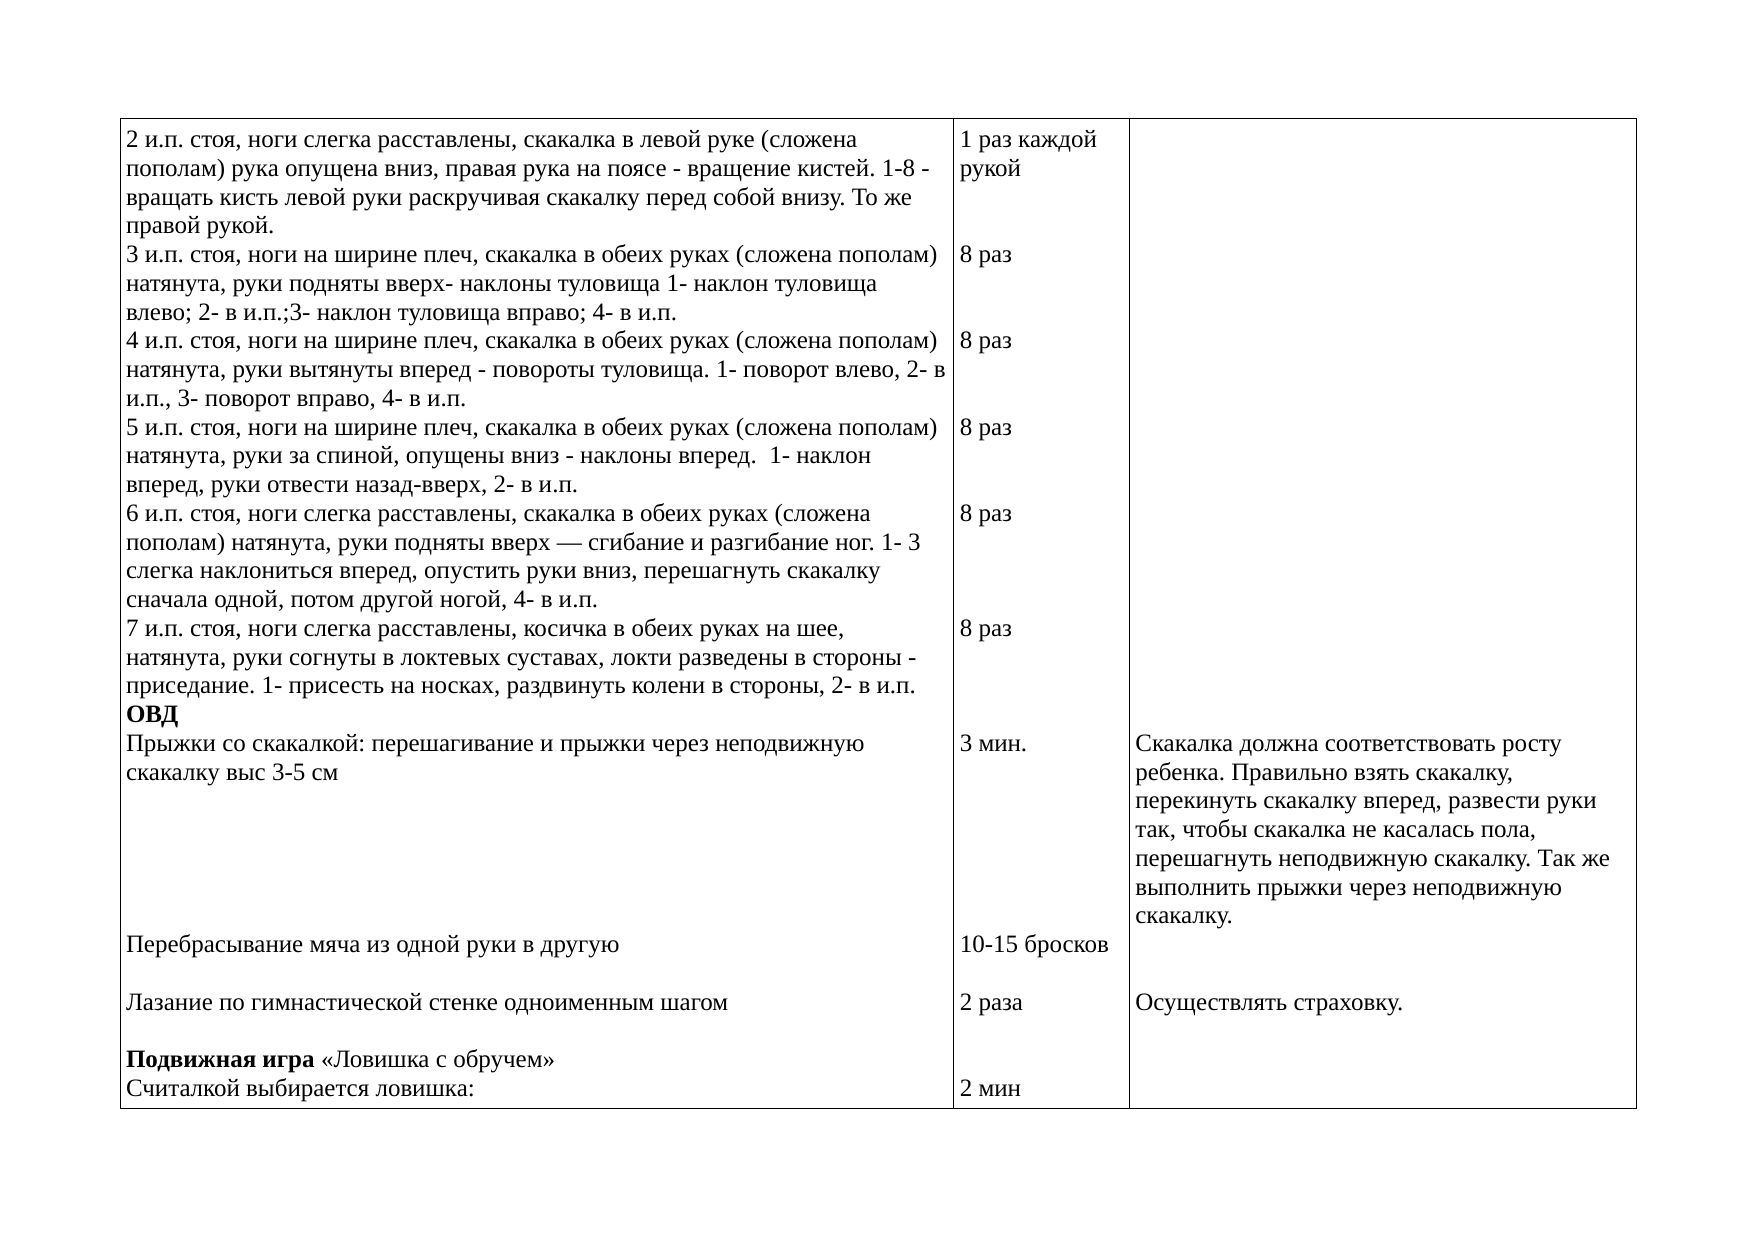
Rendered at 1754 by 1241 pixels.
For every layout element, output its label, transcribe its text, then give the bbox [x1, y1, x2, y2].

table_cell 1 раз каждой рукой 8 раз 8 раз 8 раз 8 раз 8 раз 3 мин. 10-15 бросков 2 раза 2 мин [954, 119, 1129, 1108]
table_cell 2 и.п. стоя, ноги слегка расставлены, скакалка в левой руке (сложена пополам) рука опущена вниз, правая рука на поясе - вращение кистей. 1-8 - вращать кисть левой руки раскручивая скакалку перед собой внизу. То же правой рукой. 3 и.п. стоя, ноги на ширине плеч, скакалка в обеих руках (сложена пополам) натянута, руки подняты вверх- наклоны туловища 1- наклон туловища влево; 2- в и.п.;3- наклон туловища вправо; 4- в и.п. 4 и.п. стоя, ноги на ширине плеч, скакалка в обеих руках (сложена пополам) натянута, руки вытянуты вперед - повороты туловища. 1- поворот влево, 2- в и.п., 3- поворот вправо, 4- в и.п. 5 и.п. стоя, ноги на ширине плеч, скакалка в обеих руках (сложена пополам) натянута, руки за спиной, опущены вниз - наклоны вперед. 1- наклон вперед, руки отвести назад-вверх, 2- в и.п. 6 и.п. стоя, ноги слегка расставлены, скакалка в обеих руках (сложена пополам) натянута, руки подняты вверх — сгибание и разгибание ног. 1- 3 слегка наклониться вперед, опустить руки вниз, перешагнуть скакалку сначала одной, потом другой ногой, 4- в и.п. 7 и.п. стоя, ноги слегка расставлены, косичка в обеих руках на шее, натянута, руки согнуты в локтевых суставах, локти разведены в стороны - приседание. 1- присесть на носках, раздвинуть колени в стороны, 2- в и.п. ОВД Прыжки со скакалкой: перешагивание и прыжки через неподвижную скакалку выс 3-5 см Перебрасывание мяча из одной руки в другую Лазание по гимнастической стенке одноименным шагом Подвижная игра «Ловишка с обручем» Считалкой выбирается ловишка: [121, 119, 953, 1108]
table_cell Скакалка должна соответствовать росту ребенка. Правильно взять скакалку, перекинуть скакалку вперед, развести руки так, чтобы скакалка не касалась пола, перешагнуть неподвижную скакалку. Так же выполнить прыжки через неподвижную скакалку. Осуществлять страховку. [1130, 119, 1636, 1108]
